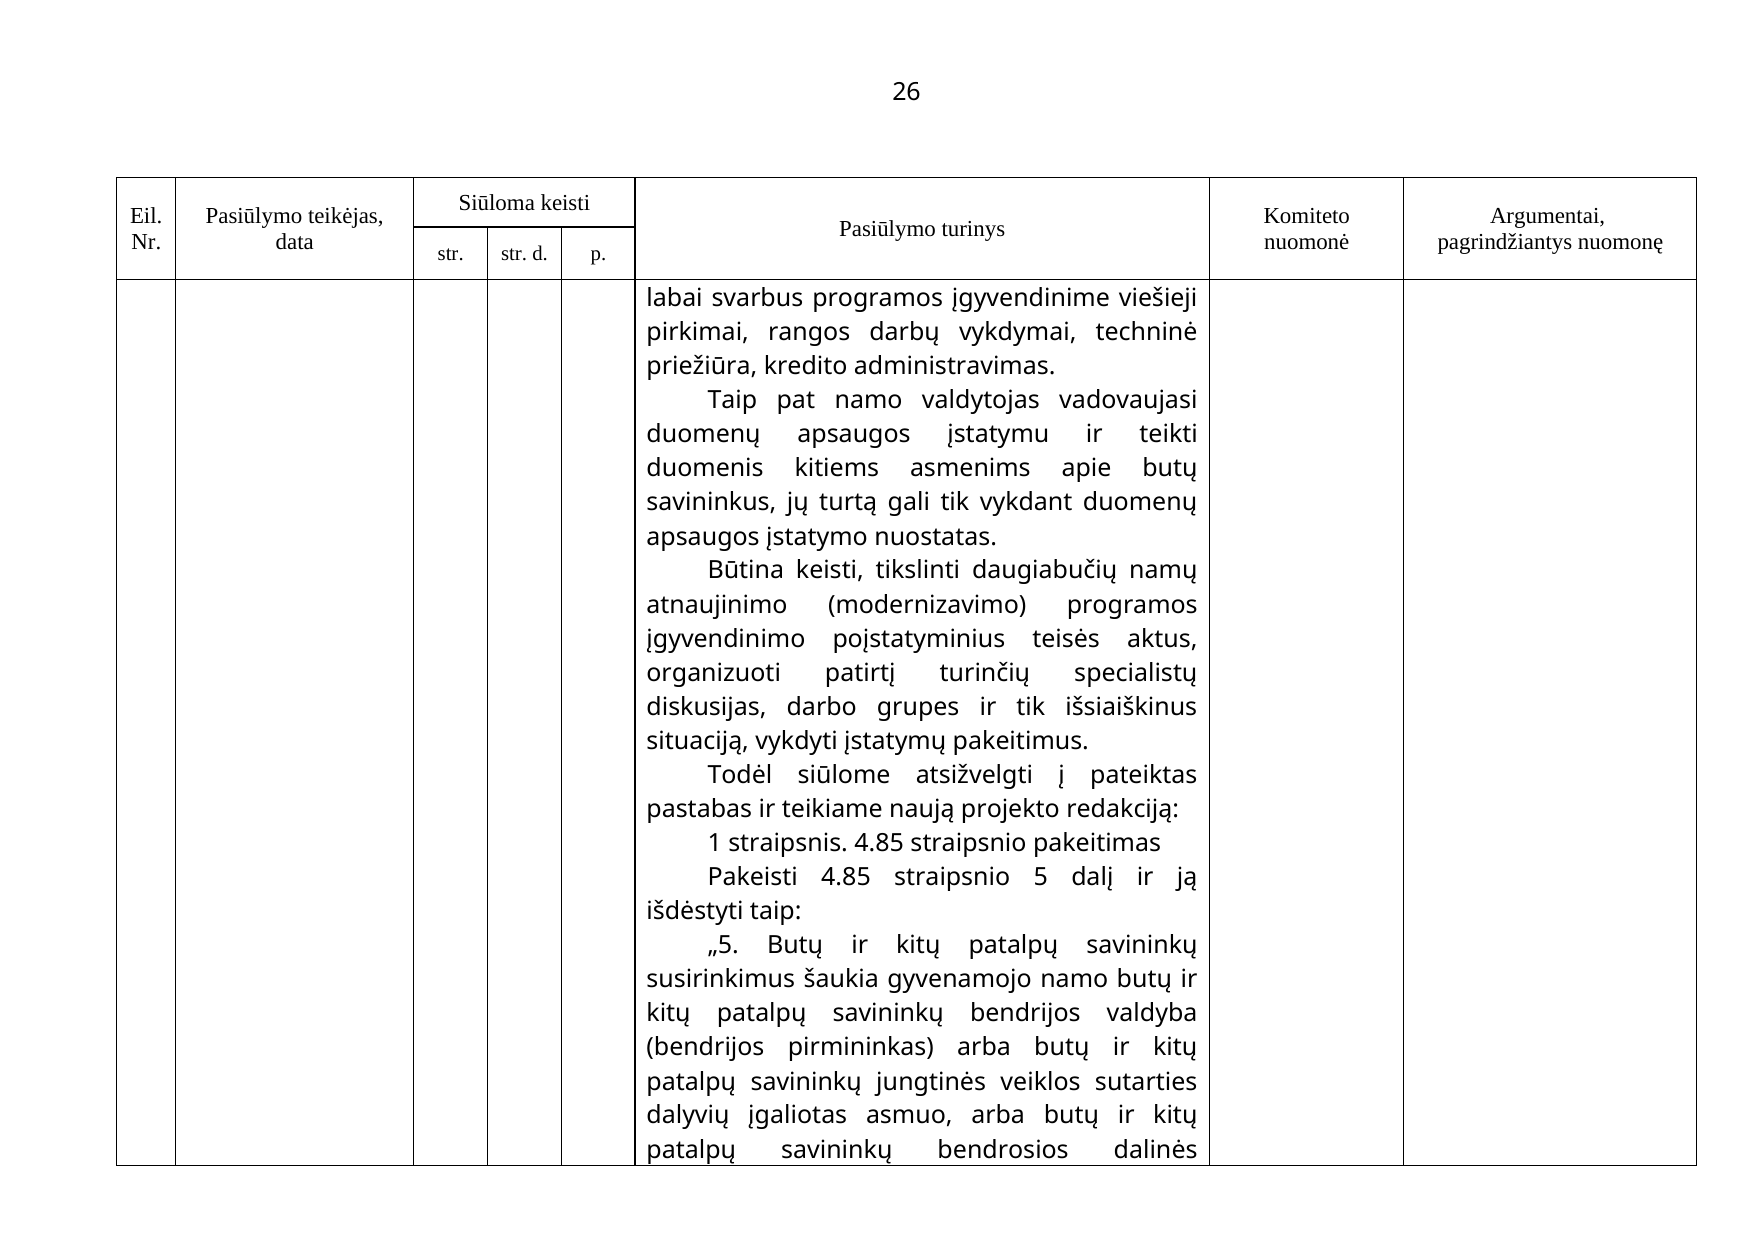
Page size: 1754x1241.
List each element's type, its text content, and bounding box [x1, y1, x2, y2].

table_header Argumentai, pagrindžiantys nuomonę [1404, 178, 1696, 279]
table_cell str. d. [488, 228, 561, 279]
table_header Eil. Nr. [117, 178, 175, 279]
table_header Pasiūlymo turinys [636, 178, 1209, 279]
table_cell p. [562, 228, 634, 279]
table_header Siūloma keisti [414, 178, 634, 226]
table_cell str. [414, 228, 487, 279]
table_cell [488, 280, 561, 1165]
table_cell [562, 280, 634, 1165]
table_cell [117, 280, 175, 1165]
table_cell [176, 280, 413, 1165]
table_cell [414, 280, 487, 1165]
table_header Komiteto nuomonė [1210, 178, 1403, 279]
table_cell [1210, 280, 1403, 1165]
table_cell [1404, 280, 1696, 1165]
table_header Pasiūlymo teikėjas, data [176, 178, 413, 279]
table_cell labai svarbus programos įgyvendinime viešieji pirkimai, rangos darbų vykdymai, techninė priežiūra, kredito administravimas. Taip pat namo valdytojas vadovaujasi duomenų apsaugos įstatymu ir teikti duomenis kitiems asmenims apie butų savininkus, jų turtą gali tik vykdant duomenų apsaugos įstatymo nuostatas. Būtina keisti, tikslinti daugiabučių namų atnaujinimo (modernizavimo) programos įgyvendinimo poįstatyminius teisės aktus, organizuoti patirtį turinčių specialistų diskusijas, darbo grupes ir tik išsiaiškinus situaciją, vykdyti įstatymų pakeitimus. Todėl siūlome atsižvelgti į pateiktas pastabas ir teikiame naują projekto redakciją: 1 straipsnis. 4.85 straipsnio pakeitimas Pakeisti 4.85 straipsnio 5 dalį ir ją išdėstyti taip: „5. Butų ir kitų patalpų savininkų susirinkimus šaukia gyvenamojo namo butų ir kitų patalpų savininkų bendrijos valdyba (bendrijos pirmininkas) arba butų ir kitų patalpų savininkų jungtinės veiklos sutarties dalyvių įgaliotas asmuo, arba butų ir kitų patalpų savininkų bendrosios dalinės [636, 280, 1209, 1165]
